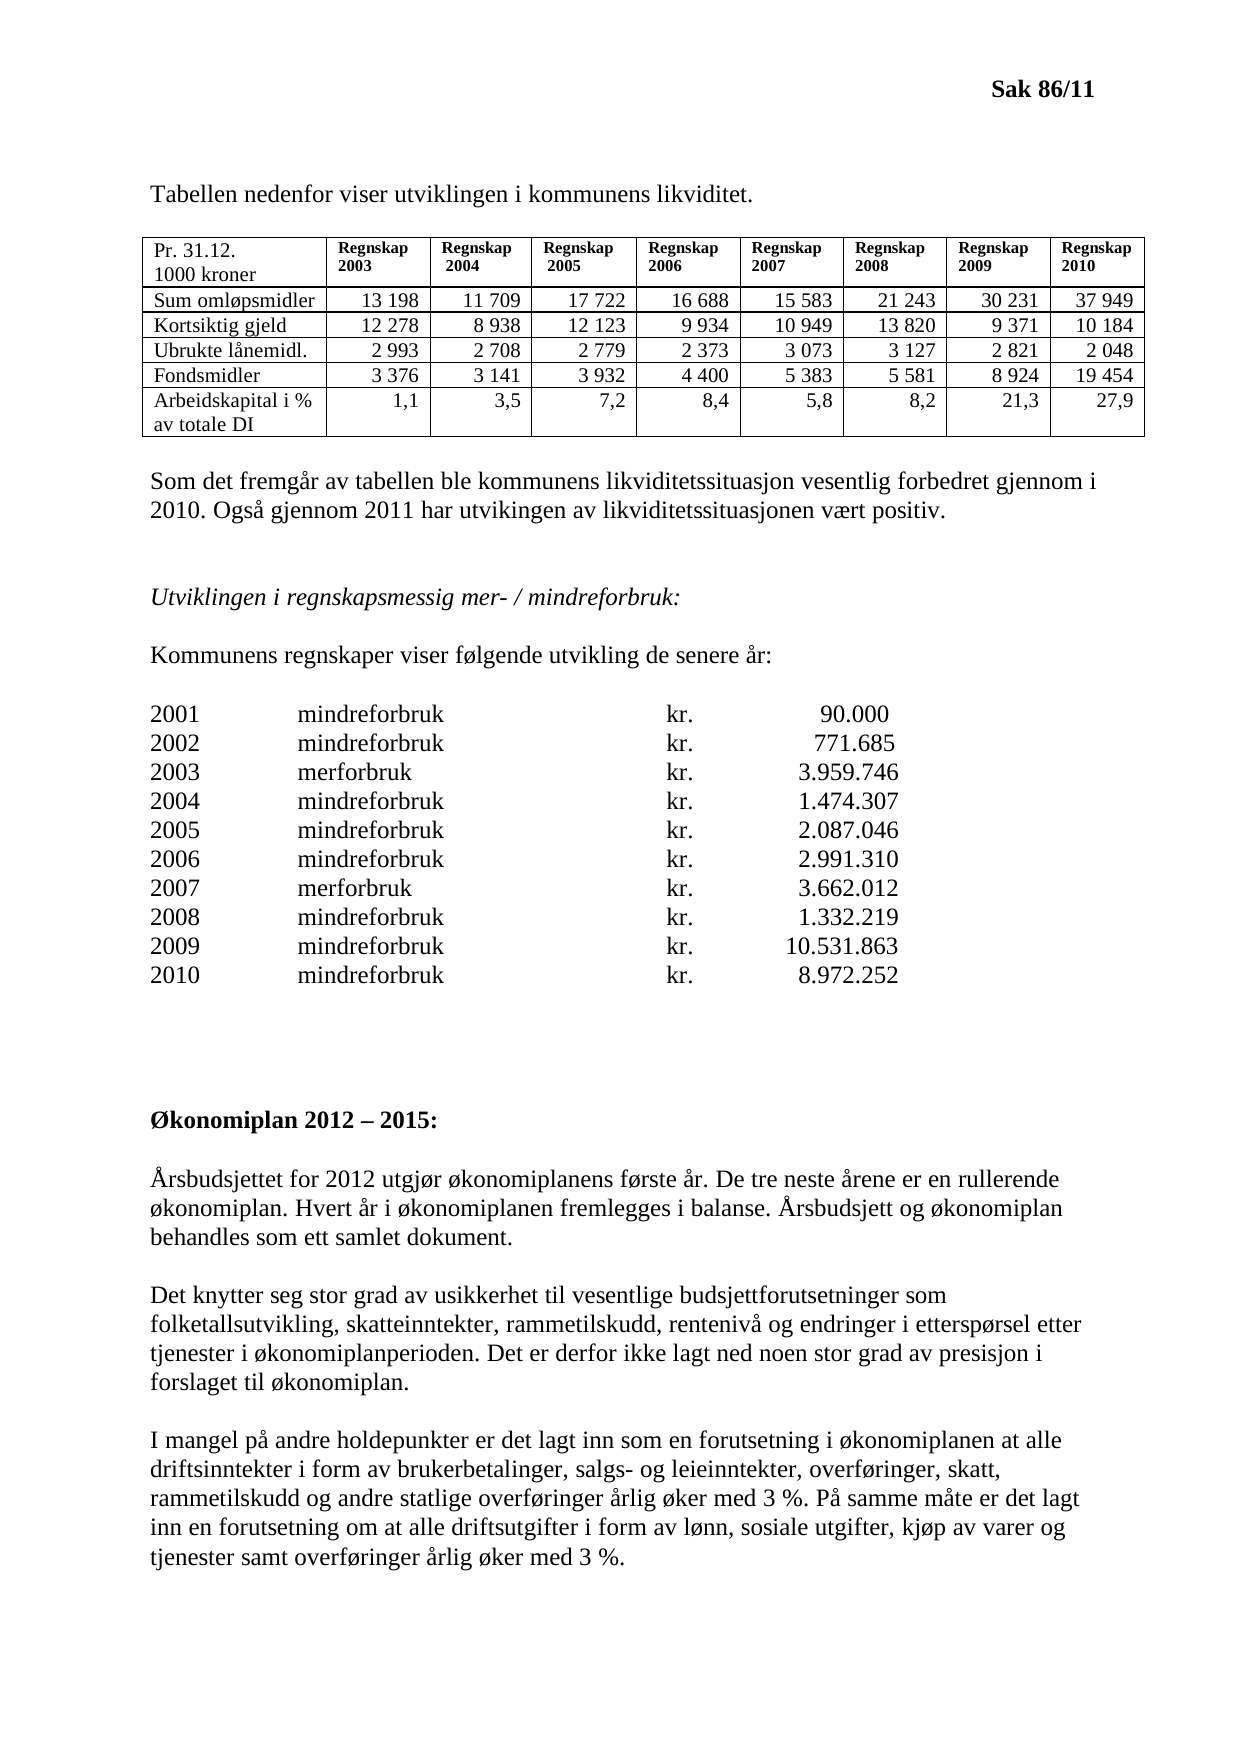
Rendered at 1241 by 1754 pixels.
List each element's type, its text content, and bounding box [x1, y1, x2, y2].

text Kommunens regnskaper viser følgende utvikling de senere år: [150, 640, 1100, 669]
table_header Regnskap 2007 [741, 238, 843, 286]
table_header Regnskap 2008 [844, 238, 946, 286]
table_cell 3 932 [532, 363, 636, 387]
text 2004 mindreforbruk kr. 1.474.307 [150, 786, 1100, 815]
text 2008 mindreforbruk kr. 1.332.219 [150, 902, 1100, 931]
table_cell 7,2 [532, 388, 636, 436]
table_cell 9 371 [947, 313, 1050, 337]
table_cell 8 938 [431, 313, 531, 337]
table_cell 16 688 [637, 288, 740, 311]
table_cell 2 993 [327, 338, 430, 362]
text 2007 merforbruk kr. 3.662.012 [150, 873, 1100, 902]
table_cell 8 924 [947, 363, 1050, 387]
text Økonomiplan 2012 – 2015: [150, 1105, 1100, 1134]
table_cell 27,9 [1051, 388, 1144, 436]
table_cell Arbeidskapital i % av totale DI [143, 388, 326, 436]
table_cell 21,3 [947, 388, 1050, 436]
text Som det fremgår av tabellen ble kommunens likviditetssituasjon vesentlig forbedret gjennom i 2010. Også gjennom 2011 har utvikingen av likviditetssituasjonen vært positiv. [150, 466, 1100, 524]
table_header Regnskap 2003 [327, 238, 430, 286]
table_cell 2 708 [431, 338, 531, 362]
text I mangel på andre holdepunkter er det lagt inn som en forutsetning i økonomiplanen at alle driftsinntekter i form av brukerbetalinger, salgs- og leieinntekter, overføringer, skatt, rammetilskudd og andre statlige overføringer årlig øker med 3 %. På samme måte er det lagt inn en forutsetning om at alle driftsutgifter i form av lønn, sosiale utgifter, kjøp av varer og tjenester samt overføringer årlig øker med 3 %. [150, 1425, 1100, 1570]
table_cell 1,1 [327, 388, 430, 436]
table_cell 5,8 [741, 388, 843, 436]
table_header Regnskap 2006 [637, 238, 740, 286]
table_cell Sum omløpsmidler [143, 288, 326, 311]
table_cell 3 127 [844, 338, 946, 362]
table_cell 17 722 [532, 288, 636, 311]
text 2005 mindreforbruk kr. 2.087.046 [150, 815, 1100, 844]
table_cell 2 779 [532, 338, 636, 362]
table_cell 21 243 [844, 288, 946, 311]
table_cell 3 141 [431, 363, 531, 387]
table_cell 5 383 [741, 363, 843, 387]
text 2003 merforbruk kr. 3.959.746 [150, 757, 1100, 786]
table_cell 4 400 [637, 363, 740, 387]
table_cell 8,4 [637, 388, 740, 436]
table_cell 19 454 [1051, 363, 1144, 387]
table_cell 11 709 [431, 288, 531, 311]
table_header Regnskap 2004 [431, 238, 531, 286]
table_cell 2 048 [1051, 338, 1144, 362]
text Årsbudsjettet for 2012 utgjør økonomiplanens første år. De tre neste årene er en rullerende økonomiplan. Hvert år i økonomiplanen fremlegges i balanse. Årsbudsjett og økonomiplan behandles som ett samlet dokument. [150, 1163, 1100, 1251]
text 2001 mindreforbruk kr. 90.000 [150, 698, 1100, 728]
table_cell Fondsmidler [143, 363, 326, 387]
table_header Regnskap 2010 [1051, 238, 1144, 286]
text Tabellen nedenfor viser utviklingen i kommunens likviditet. [150, 179, 1100, 208]
table_cell 10 184 [1051, 313, 1144, 337]
text 2002 mindreforbruk kr. 771.685 [150, 728, 1100, 757]
table_header Regnskap 2005 [532, 238, 636, 286]
table_header Regnskap 2009 [947, 238, 1050, 286]
table_cell 37 949 [1051, 288, 1144, 311]
table_cell 3,5 [431, 388, 531, 436]
table_cell 9 934 [637, 313, 740, 337]
table_cell 2 821 [947, 338, 1050, 362]
text 2006 mindreforbruk kr. 2.991.310 [150, 844, 1100, 873]
text 2009 mindreforbruk kr. 10.531.863 [150, 931, 1100, 960]
table_cell Kortsiktig gjeld [143, 313, 326, 337]
table_cell Ubrukte lånemidl. [143, 338, 326, 362]
text Utviklingen i regnskapsmessig mer- / mindreforbruk: [150, 582, 1100, 611]
table_cell 13 198 [327, 288, 430, 311]
table_cell 13 820 [844, 313, 946, 337]
table_cell 12 278 [327, 313, 430, 337]
table_cell 3 073 [741, 338, 843, 362]
text Det knytter seg stor grad av usikkerhet til vesentlige budsjettforutsetninger som folketallsutvikling, skatteinntekter, rammetilskudd, rentenivå og endringer i etterspørsel etter tjenester i økonomiplanperioden. Det er derfor ikke lagt ned noen stor grad av presisjon i forslaget til økonomiplan. [150, 1280, 1100, 1396]
table_cell 5 581 [844, 363, 946, 387]
table_cell 12 123 [532, 313, 636, 337]
table_cell 8,2 [844, 388, 946, 436]
table_cell 3 376 [327, 363, 430, 387]
table_cell 30 231 [947, 288, 1050, 311]
table_header Pr. 31.12. 1000 kroner [143, 238, 326, 286]
text 2010 mindreforbruk kr. 8.972.252 [150, 960, 1100, 989]
table_cell 2 373 [637, 338, 740, 362]
table_cell 15 583 [741, 288, 843, 311]
table_cell 10 949 [741, 313, 843, 337]
